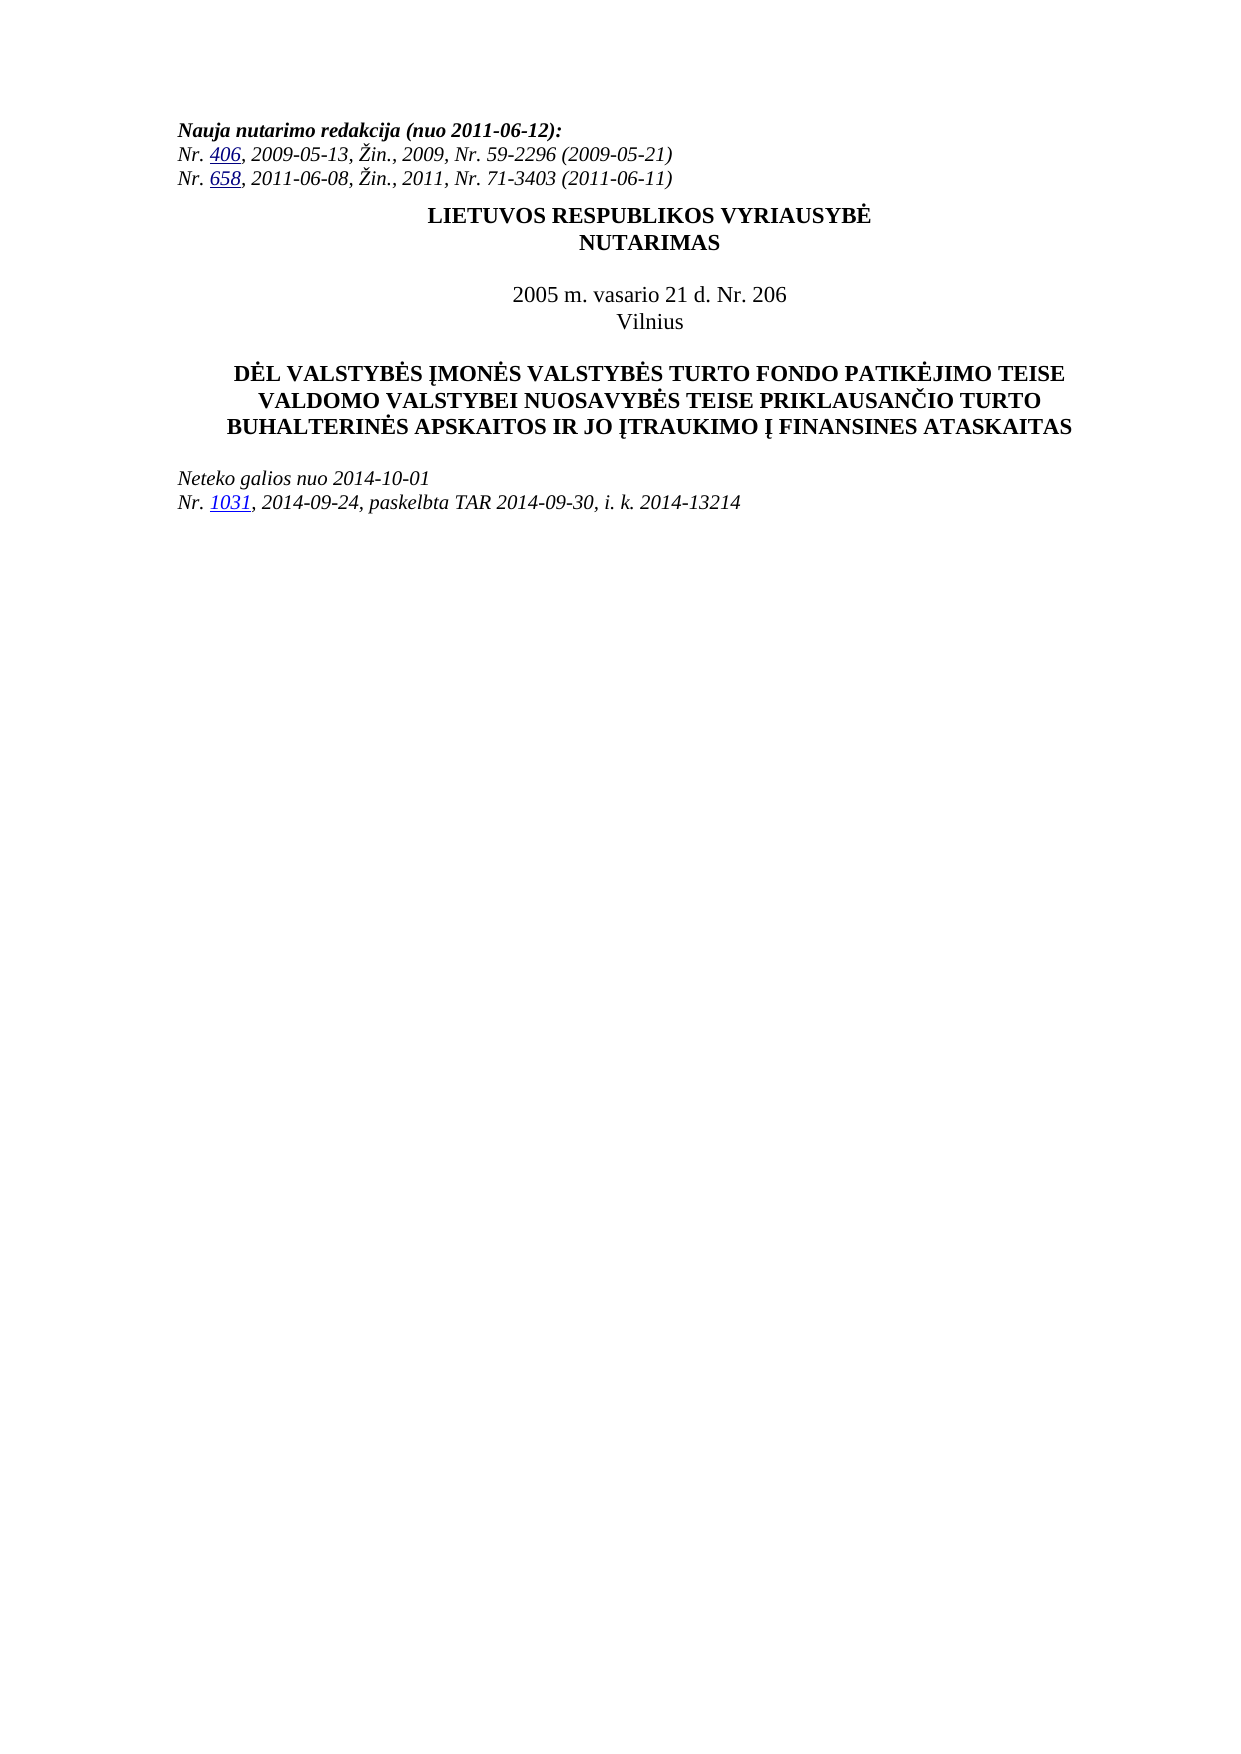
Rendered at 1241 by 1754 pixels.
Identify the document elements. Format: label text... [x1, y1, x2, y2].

text Nr. 1031, 2014-09-24, paskelbta TAR 2014-09-30, i. k. 2014-13214 [177, 490, 1122, 514]
text DĖL VALSTYBĖS ĮMONĖS VALSTYBĖS TURTO FONDO PATIKĖJIMO TEISE VALDOMO VALSTYBEI NUOSAVYBĖS TEISE PRIKLAUSANČIO TURTO BUHALTERINĖS APSKAITOS IR JO ĮTRAUKIMO Į FINANSINES ATASKAITAS [177, 360, 1122, 439]
text Nr. 658, 2011-06-08, Žin., 2011, Nr. 71-3403 (2011-06-11) [177, 166, 1122, 190]
text 2005 m. vasario 21 d. Nr. 206 [177, 281, 1122, 308]
text Nauja nutarimo redakcija (nuo 2011-06-12): [177, 118, 1122, 142]
text Vilnius [177, 308, 1122, 334]
text Lietuvos Respublikos Vyriausybė [177, 202, 1122, 229]
text Neteko galios nuo 2014-10-01 [177, 466, 1122, 490]
text Nr. 406, 2009-05-13, Žin., 2009, Nr. 59-2296 (2009-05-21) [177, 142, 1122, 166]
text NUTARIMAS [177, 229, 1122, 255]
